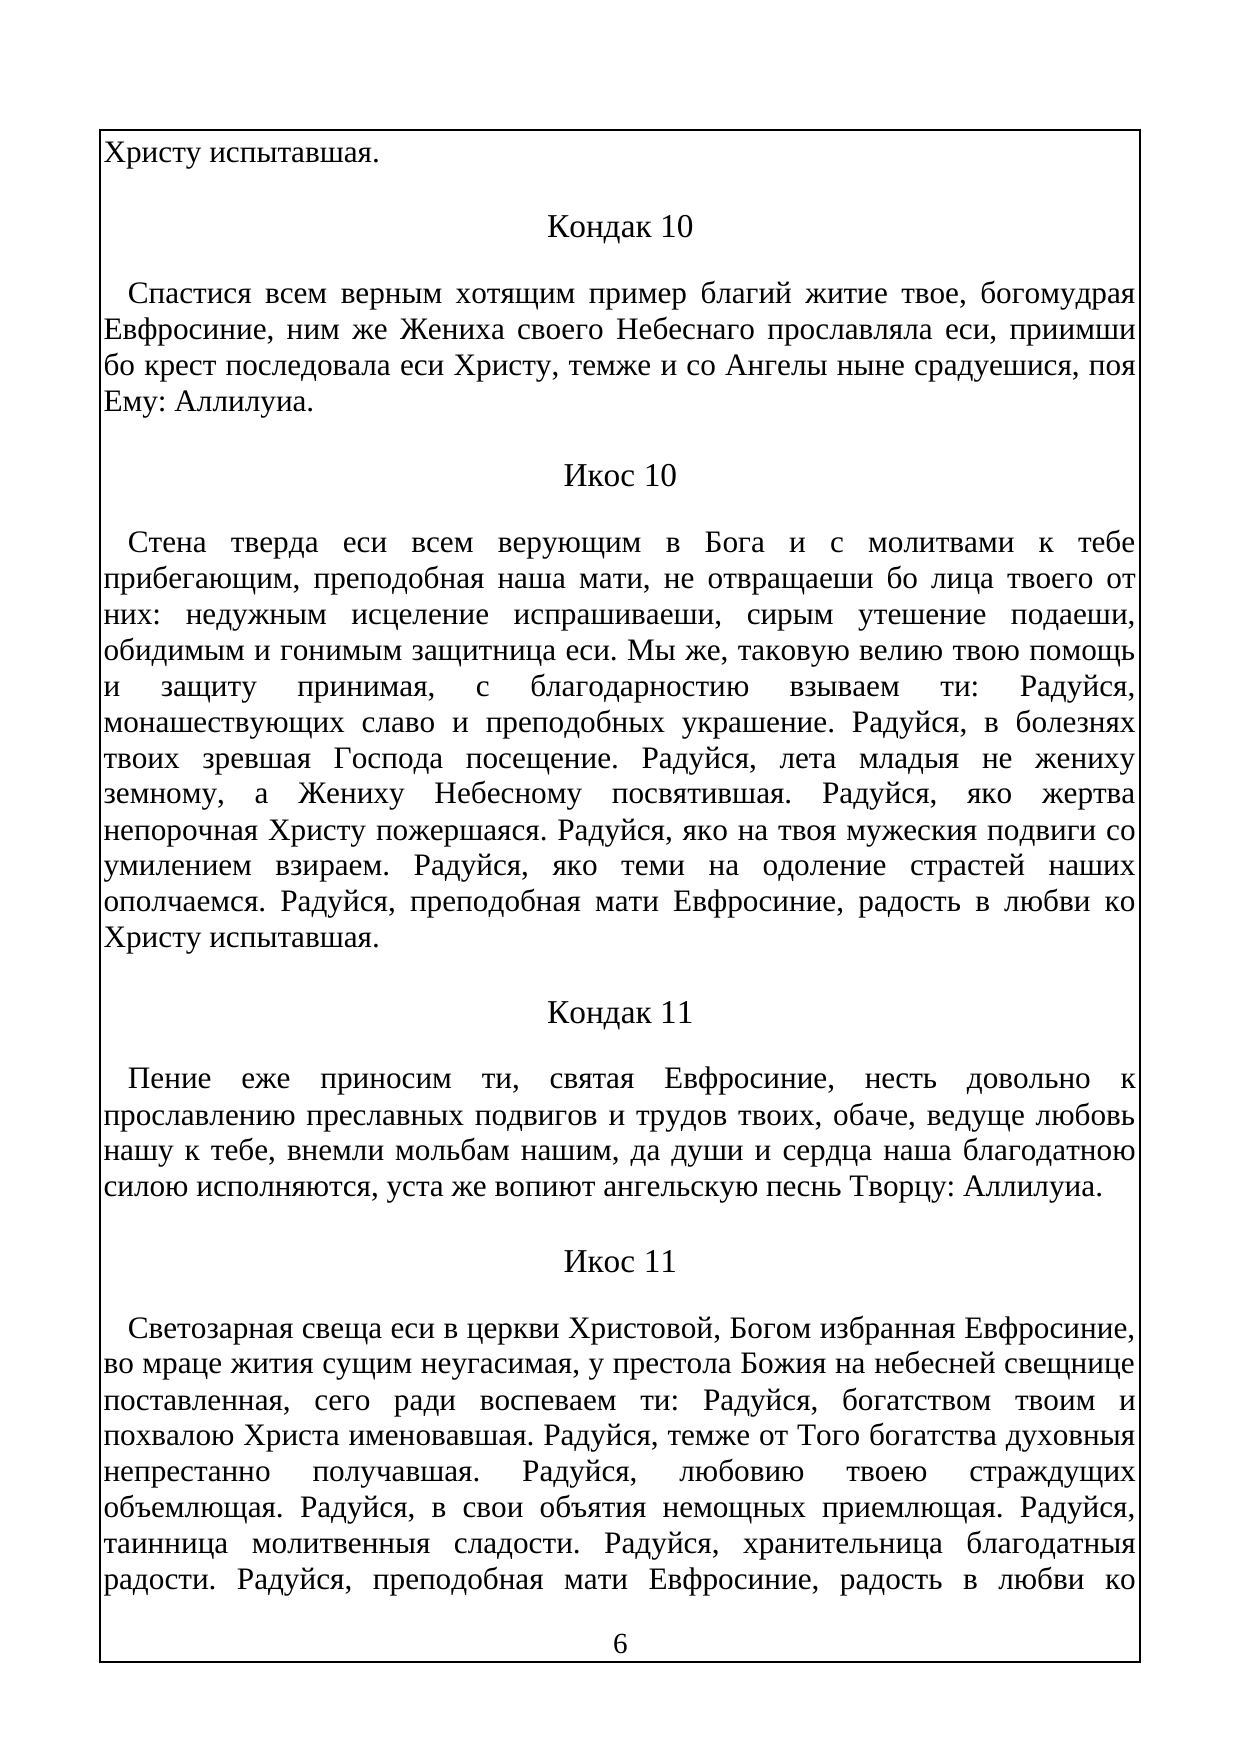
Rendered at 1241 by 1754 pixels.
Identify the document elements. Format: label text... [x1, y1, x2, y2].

text Стена тверда еси всем верующим в Бога и с молитвами к тебе прибегающим, преподобная наша мати, не отвращаеши бо лица твоего от них: недужным исцеление испрашиваеши, сирым утешение подаеши, обидимым и гонимым защитница еси. Мы же, таковую велию твою помощь и защиту принимая, с благодарностию взываем ти: Радуйся, монашествующих славо и преподобных украшение. Радуйся, в болезнях твоих зревшая Господа посещение. Радуйся, лета младыя не жениху земному, а Жениху Небесному посвятившая. Радуйся, яко жертва непорочная Христу пожершаяся. Радуйся, яко на твоя мужеския подвиги со умилением взираем. Радуйся, яко теми на одоление страстей наших ополчаемся. Радуйся, преподобная мати Евфросиние, радость в любви ко Христу испытавшая. [103, 523, 1137, 954]
subtitle Икос 10 [103, 455, 1137, 494]
text Спастися всем верным хотящим пример благий житие твое, богомудрая Евфросиние, ним же Жениха своего Небеснаго прославляла еси, приимши бо крест последовала еси Христу, темже и со Ангелы ныне срадуешися, поя Ему: Аллилуиа. [103, 274, 1137, 418]
subtitle Кондак 11 [103, 992, 1137, 1030]
subtitle Икос 11 [103, 1241, 1137, 1279]
text Светозарная свеща еси в церкви Христовой, Богом избранная Евфросиние, во мраце жития сущим неугасимая, у престола Божия на небесней свещнице поставленная, сего ради воспеваем ти: Радуйся, богатством твоим и похвалою Христа именовавшая. Радуйся, темже от Того богатства духовныя непрестанно получавшая. Радуйся, любовию твоею страждущих объемлющая. Радуйся, в свои объятия немощных приемлющая. Радуйся, таинница молитвенныя сладости. Радуйся, хранительница благодатныя радости. Радуйся, преподобная мати Евфросиние, радость в любви ко [103, 1309, 1137, 1596]
text Пение еже приносим ти, святая Евфросиние, несть довольно к прославлению преславных подвигов и трудов твоих, обаче, ведуще любовь нашу к тебе, внемли мольбам нашим, да души и сердца наша благодатною силою исполняются, уста же вопиют ангельскую песнь Творцу: Аллилуиа. [103, 1060, 1137, 1203]
text Христу испытавшая. [103, 133, 1137, 169]
subtitle Кондак 10 [103, 206, 1137, 245]
